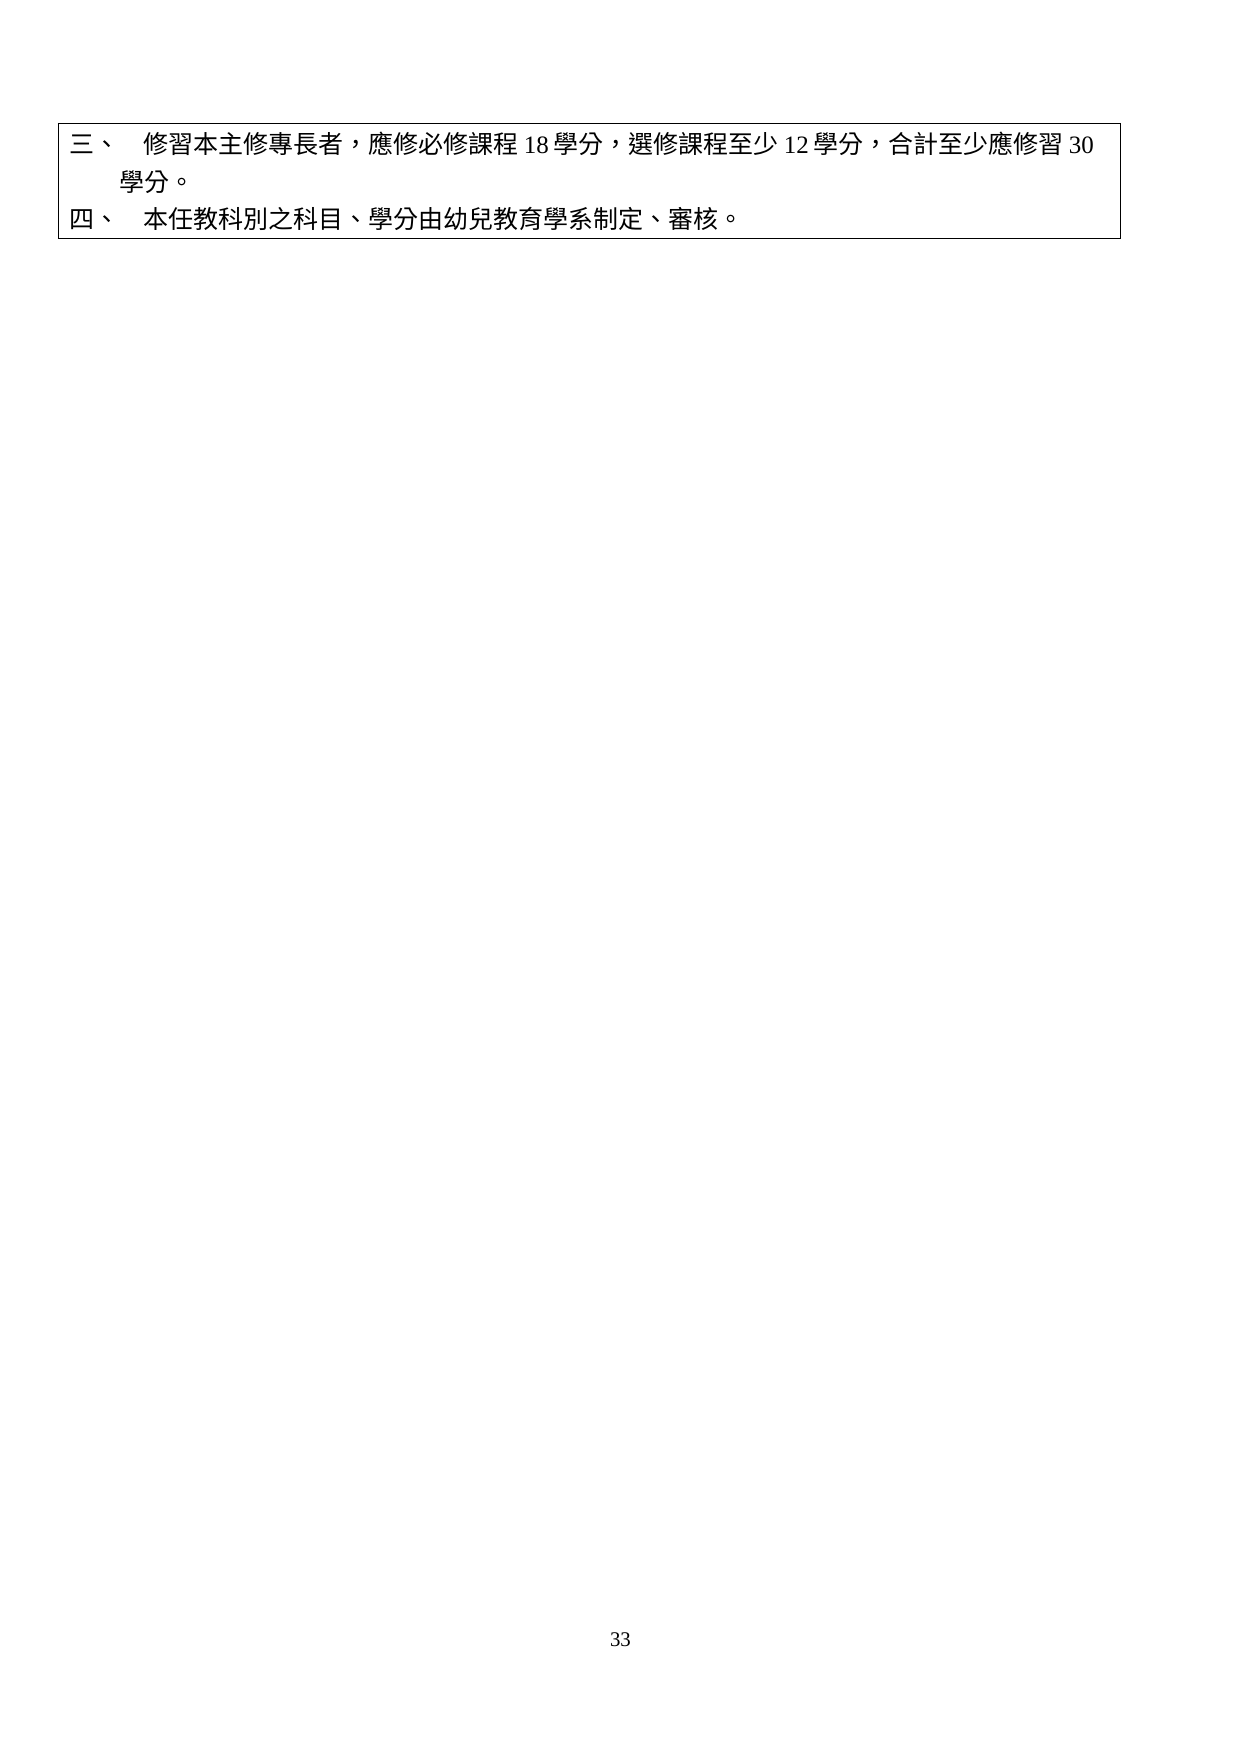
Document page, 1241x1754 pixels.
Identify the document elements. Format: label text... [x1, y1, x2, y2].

table_cell 修習本主修專長者，應修必修課程18學分，選修課程至少12學分，合計至少應修習30學分。 本任教科別之科目、學分由幼兒教育學系制定、審核。 [59, 124, 1120, 238]
